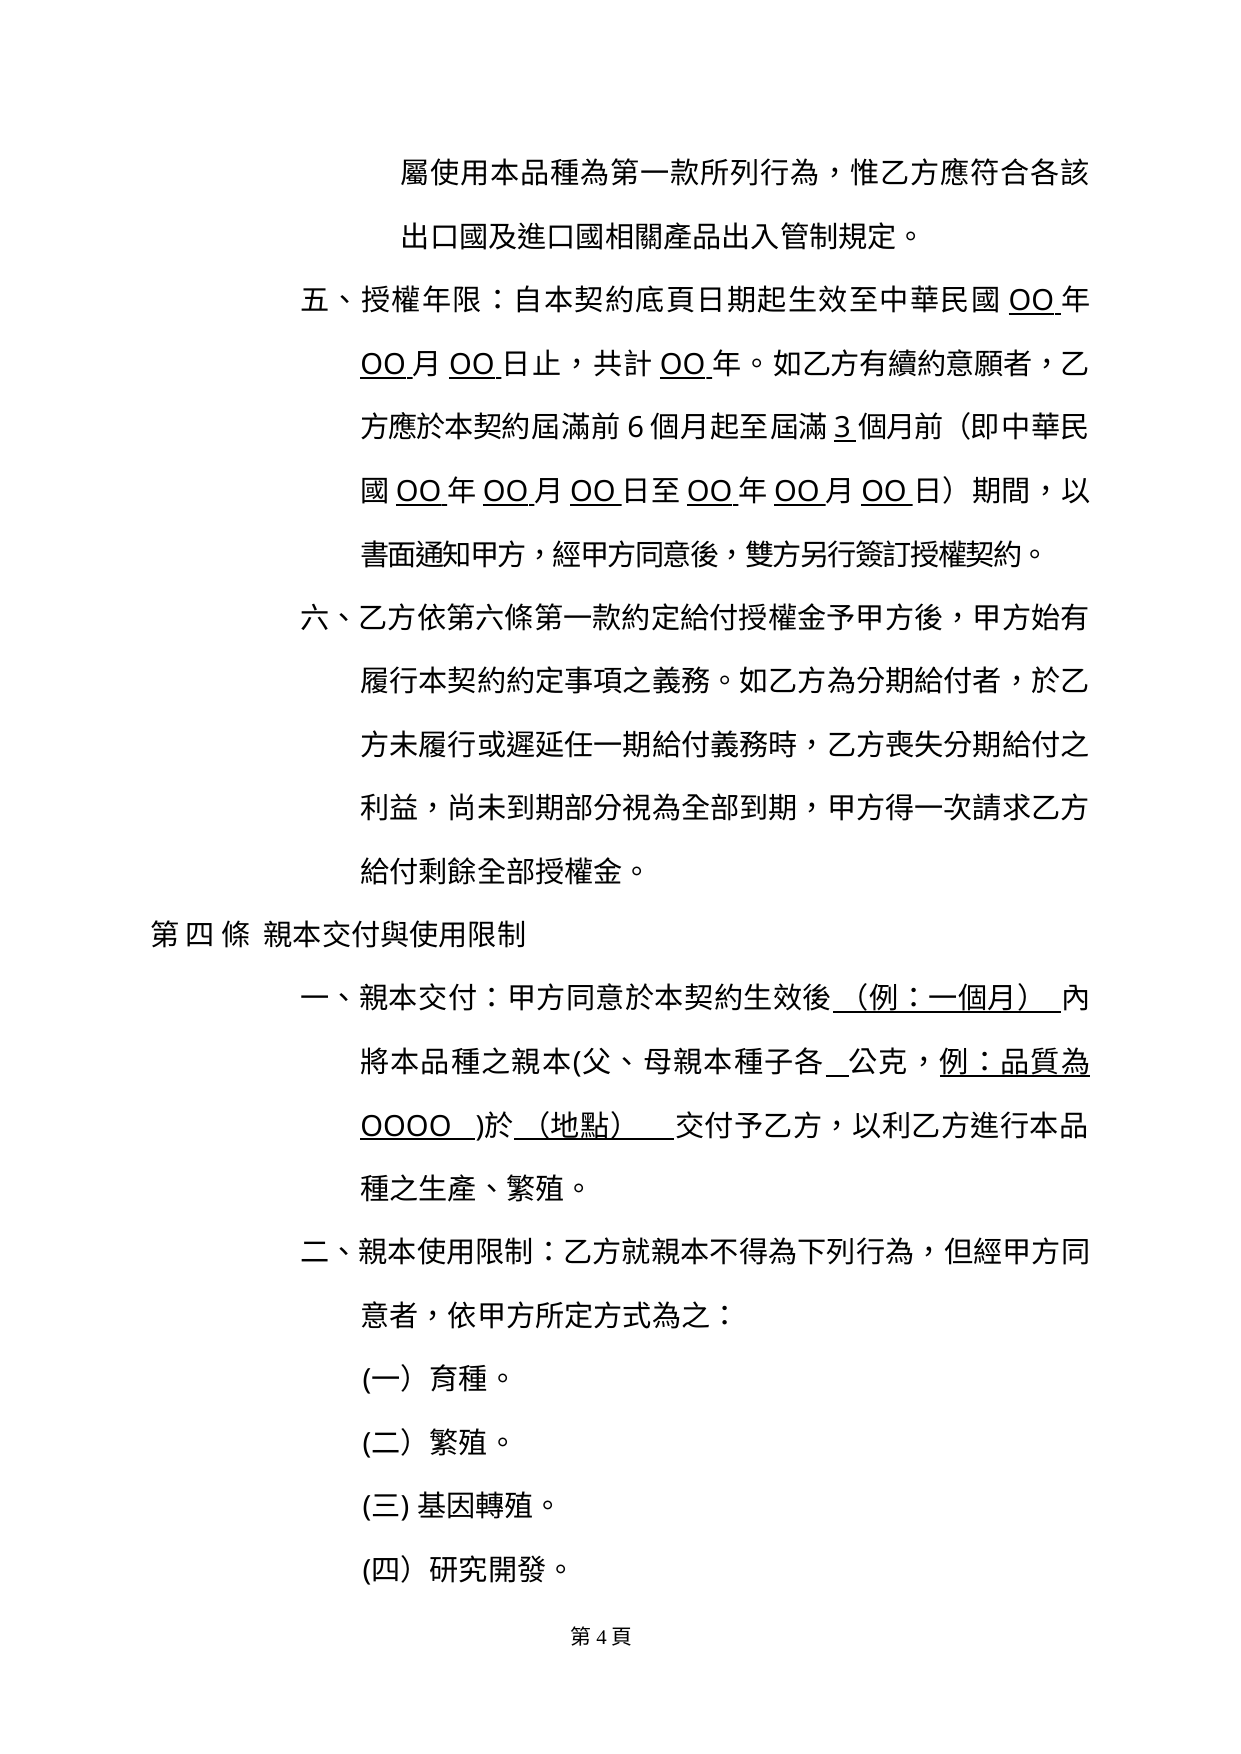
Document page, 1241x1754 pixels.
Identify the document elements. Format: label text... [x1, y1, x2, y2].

text 二、親本使用限制：乙方就親本不得為下列行為，但經甲方同意者，依甲方所定方式為之： [300, 1229, 1090, 1335]
text (二）繁殖。 [362, 1419, 1090, 1462]
text 一、親本交付：甲方同意於本契約生效後 （例：一個月） 內將本品種之親本(父、母親本種子各 公克，例：品質為OOOO )於 （地點） 交付予乙方，以利乙方進行本品種之生產、繁殖。 [300, 975, 1090, 1208]
text 六、乙方依第六條第一款約定給付授權金予甲方後，甲方始有履行本契約約定事項之義務。如乙方為分期給付者，於乙方未履行或遲延任一期給付義務時，乙方喪失分期給付之利益，尚未到期部分視為全部到期，甲方得一次請求乙方給付剩餘全部授權金。 [300, 594, 1090, 891]
text (一）育種。 [362, 1356, 1090, 1398]
text (四）研究開發。 [362, 1547, 1090, 1589]
text 屬使用本品種為第一款所列行為，惟乙方應符合各該出口國及進口國相關產品出入管制規定。 [371, 150, 1090, 256]
text 五、授權年限：自本契約底頁日期起生效至中華民國OO年OO月OO日止，共計OO年。如乙方有續約意願者，乙方應於本契約屆滿前6個月起至屆滿3 個月前（即中華民國OO年OO月OO日至OO年OO月OO日）期間，以書面通知甲方，經甲方同意後，雙方另行簽訂授權契約。 [300, 277, 1090, 573]
subtitle 第 四 條 親本交付與使用限制 [150, 912, 1090, 954]
text (三) 基因轉殖。 [362, 1483, 1090, 1525]
